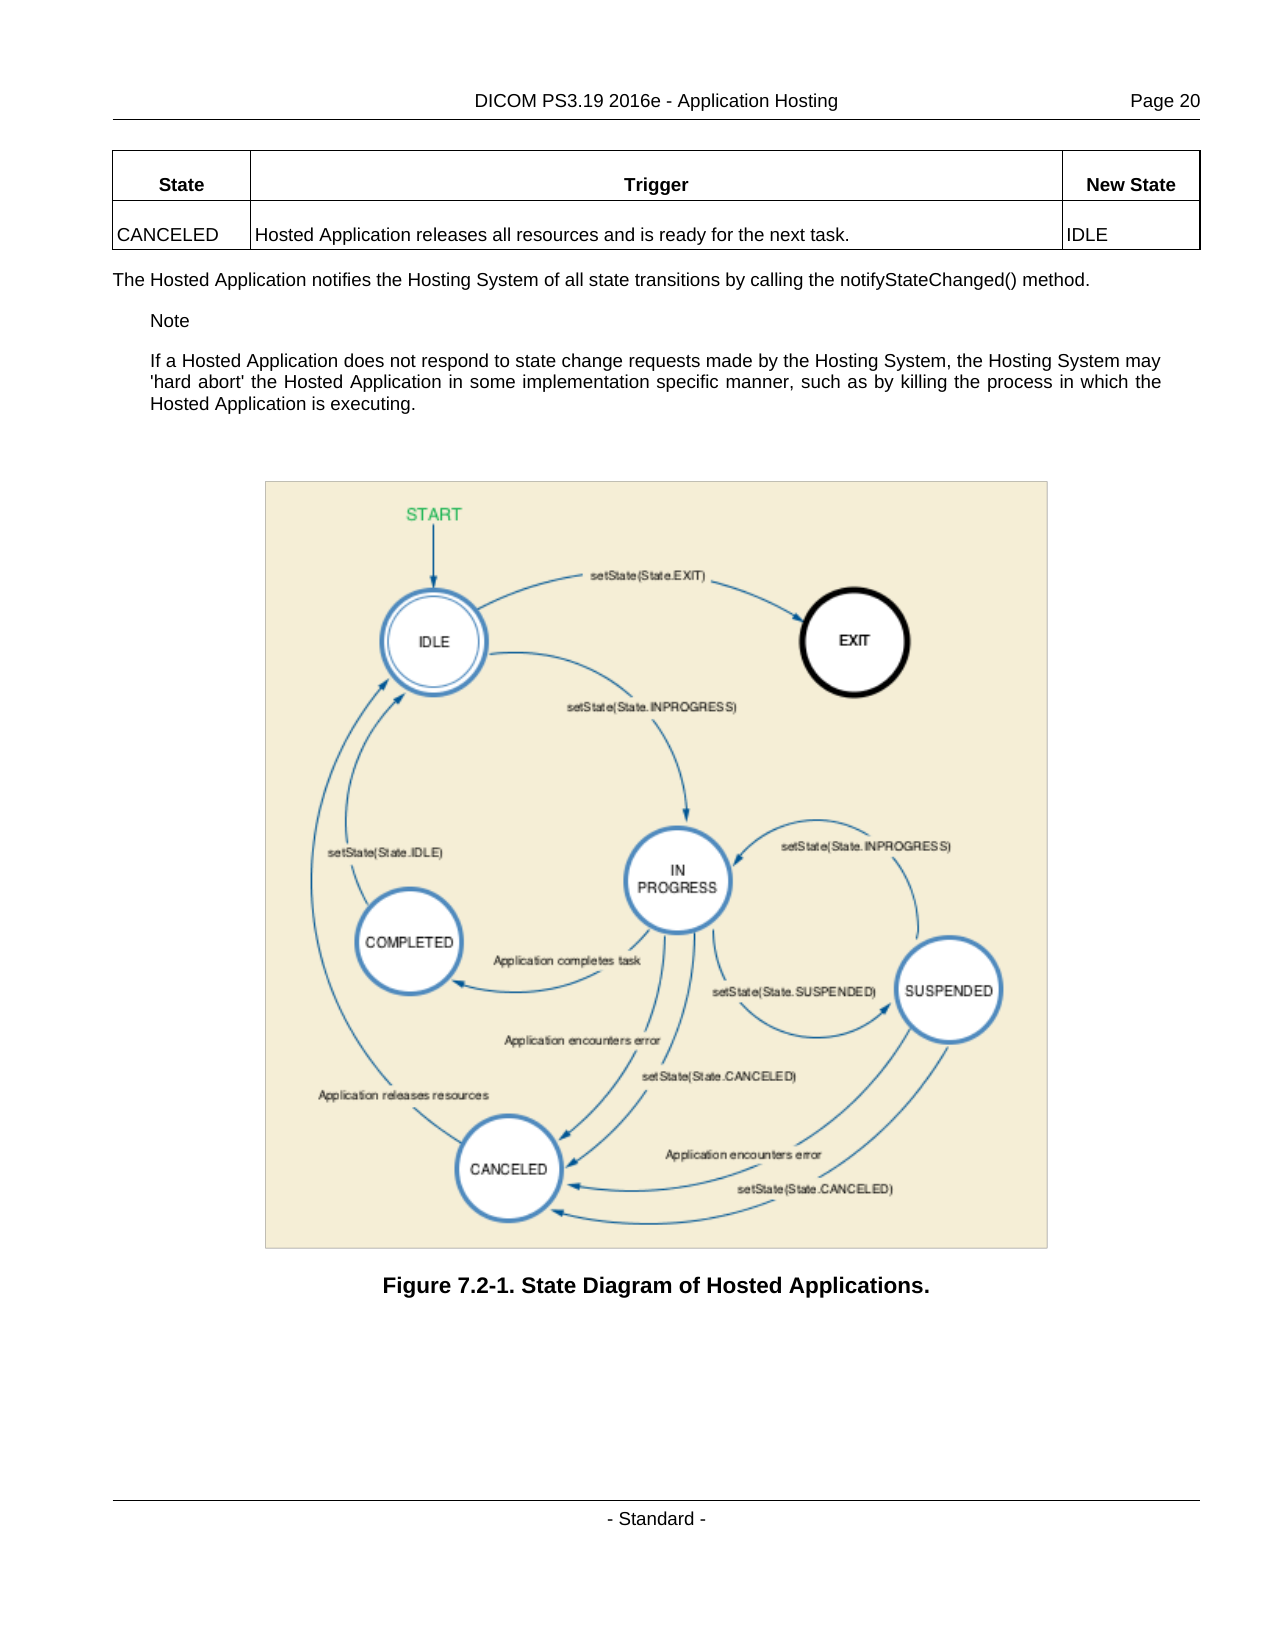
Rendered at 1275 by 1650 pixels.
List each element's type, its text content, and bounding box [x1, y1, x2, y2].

text Note [150, 309, 1162, 331]
table_cell CANCELED [113, 201, 250, 249]
table_cell Hosted Application releases all resources and is ready for the next task. [251, 201, 1062, 249]
table_header Trigger [251, 151, 1062, 200]
picture [264, 480, 1049, 1250]
table_cell IDLE [1063, 201, 1199, 249]
table_header State [113, 151, 250, 200]
text The Hosted Application notifies the Hosting System of all state transitions by calling the notifyStateChanged() method. [112, 269, 1200, 291]
text Figure 7.2-1. State Diagram of Hosted Applications. [112, 1272, 1200, 1298]
table_header New State [1063, 151, 1199, 200]
text If a Hosted Application does not respond to state change requests made by the Hosting System, the Hosting System may 'hard abort' the Hosted Application in some implementation specific manner, such as by killing the process in which the Hosted Application is executing. [150, 350, 1162, 414]
